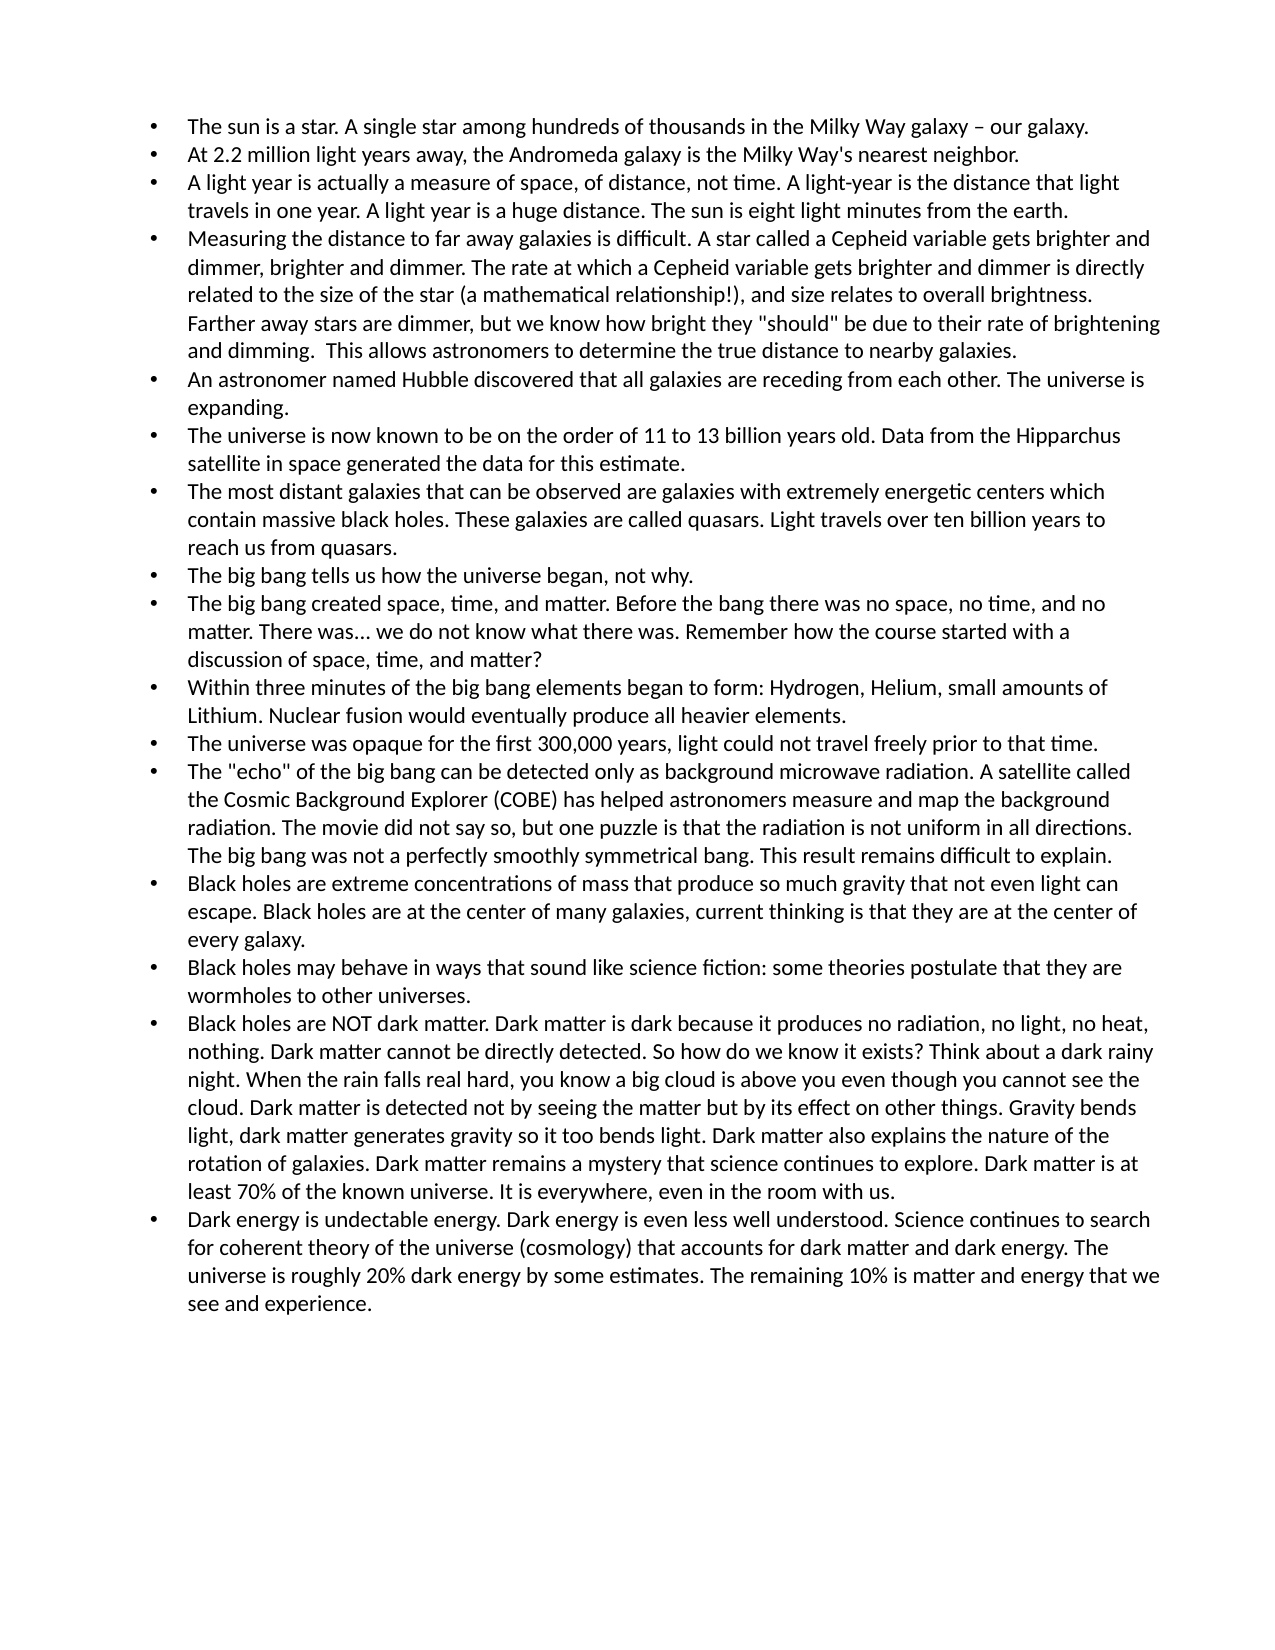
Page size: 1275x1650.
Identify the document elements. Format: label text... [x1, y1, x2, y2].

list Measuring the distance to far away galaxies is difficult. A star called a Cepheid variable gets brighter and dimmer, brighter and dimmer. The rate at which a Cepheid variable gets brighter and dimmer is directly related to the size of the star (a mathematical relationship!), and size relates to overall brightness. Farther away stars are dimmer, but we know how bright they "should" be due to their rate of brightening and dimming. This allows astronomers to determine the true distance to nearby galaxies. [150, 224, 1162, 365]
list Within three minutes of the big bang elements began to form: Hydrogen, Helium, small amounts of Lithium. Nuclear fusion would eventually produce all heavier elements. [150, 673, 1162, 729]
list Black holes are extreme concentrations of mass that produce so much gravity that not even light can escape. Black holes are at the center of many galaxies, current thinking is that they are at the center of every galaxy. [150, 869, 1162, 953]
list Black holes may behave in ways that sound like science fiction: some theories postulate that they are wormholes to other universes. [150, 953, 1162, 1009]
list The sun is a star. A single star among hundreds of thousands in the Milky Way galaxy – our galaxy. [150, 112, 1162, 141]
list The "echo" of the big bang can be detected only as background microwave radiation. A satellite called the Cosmic Background Explorer (COBE) has helped astronomers measure and map the background radiation. The movie did not say so, but one puzzle is that the radiation is not uniform in all directions. The big bang was not a perfectly smoothly symmetrical bang. This result remains difficult to explain. [150, 757, 1162, 869]
list At 2.2 million light years away, the Andromeda galaxy is the Milky Way's nearest neighbor. [150, 141, 1162, 168]
list Black holes are NOT dark matter. Dark matter is dark because it produces no radiation, no light, no heat, nothing. Dark matter cannot be directly detected. So how do we know it exists? Think about a dark rainy night. When the rain falls real hard, you know a big cloud is above you even though you cannot see the cloud. Dark matter is detected not by seeing the matter but by its effect on other things. Gravity bends light, dark matter generates gravity so it too bends light. Dark matter also explains the nature of the rotation of galaxies. Dark matter remains a mystery that science continues to explore. Dark matter is at least 70% of the known universe. It is everywhere, even in the room with us. [150, 1009, 1162, 1205]
list The most distant galaxies that can be observed are galaxies with extremely energetic centers which contain massive black holes. These galaxies are called quasars. Light travels over ten billion years to reach us from quasars. [150, 477, 1162, 561]
list The universe was opaque for the first 300,000 years, light could not travel freely prior to that time. [150, 729, 1162, 757]
list The big bang tells us how the universe began, not why. [150, 561, 1162, 589]
list The universe is now known to be on the order of 11 to 13 billion years old. Data from the Hipparchus satellite in space generated the data for this estimate. [150, 421, 1162, 477]
list The big bang created space, time, and matter. Before the bang there was no space, no time, and no matter. There was... we do not know what there was. Remember how the course started with a discussion of space, time, and matter? [150, 589, 1162, 673]
list A light year is actually a measure of space, of distance, not time. A light-year is the distance that light travels in one year. A light year is a huge distance. The sun is eight light minutes from the earth. [150, 168, 1162, 224]
list An astronomer named Hubble discovered that all galaxies are receding from each other. The universe is expanding. [150, 365, 1162, 421]
list Dark energy is undectable energy. Dark energy is even less well understood. Science continues to search for coherent theory of the universe (cosmology) that accounts for dark matter and dark energy. The universe is roughly 20% dark energy by some estimates. The remaining 10% is matter and energy that we see and experience. [150, 1205, 1162, 1317]
